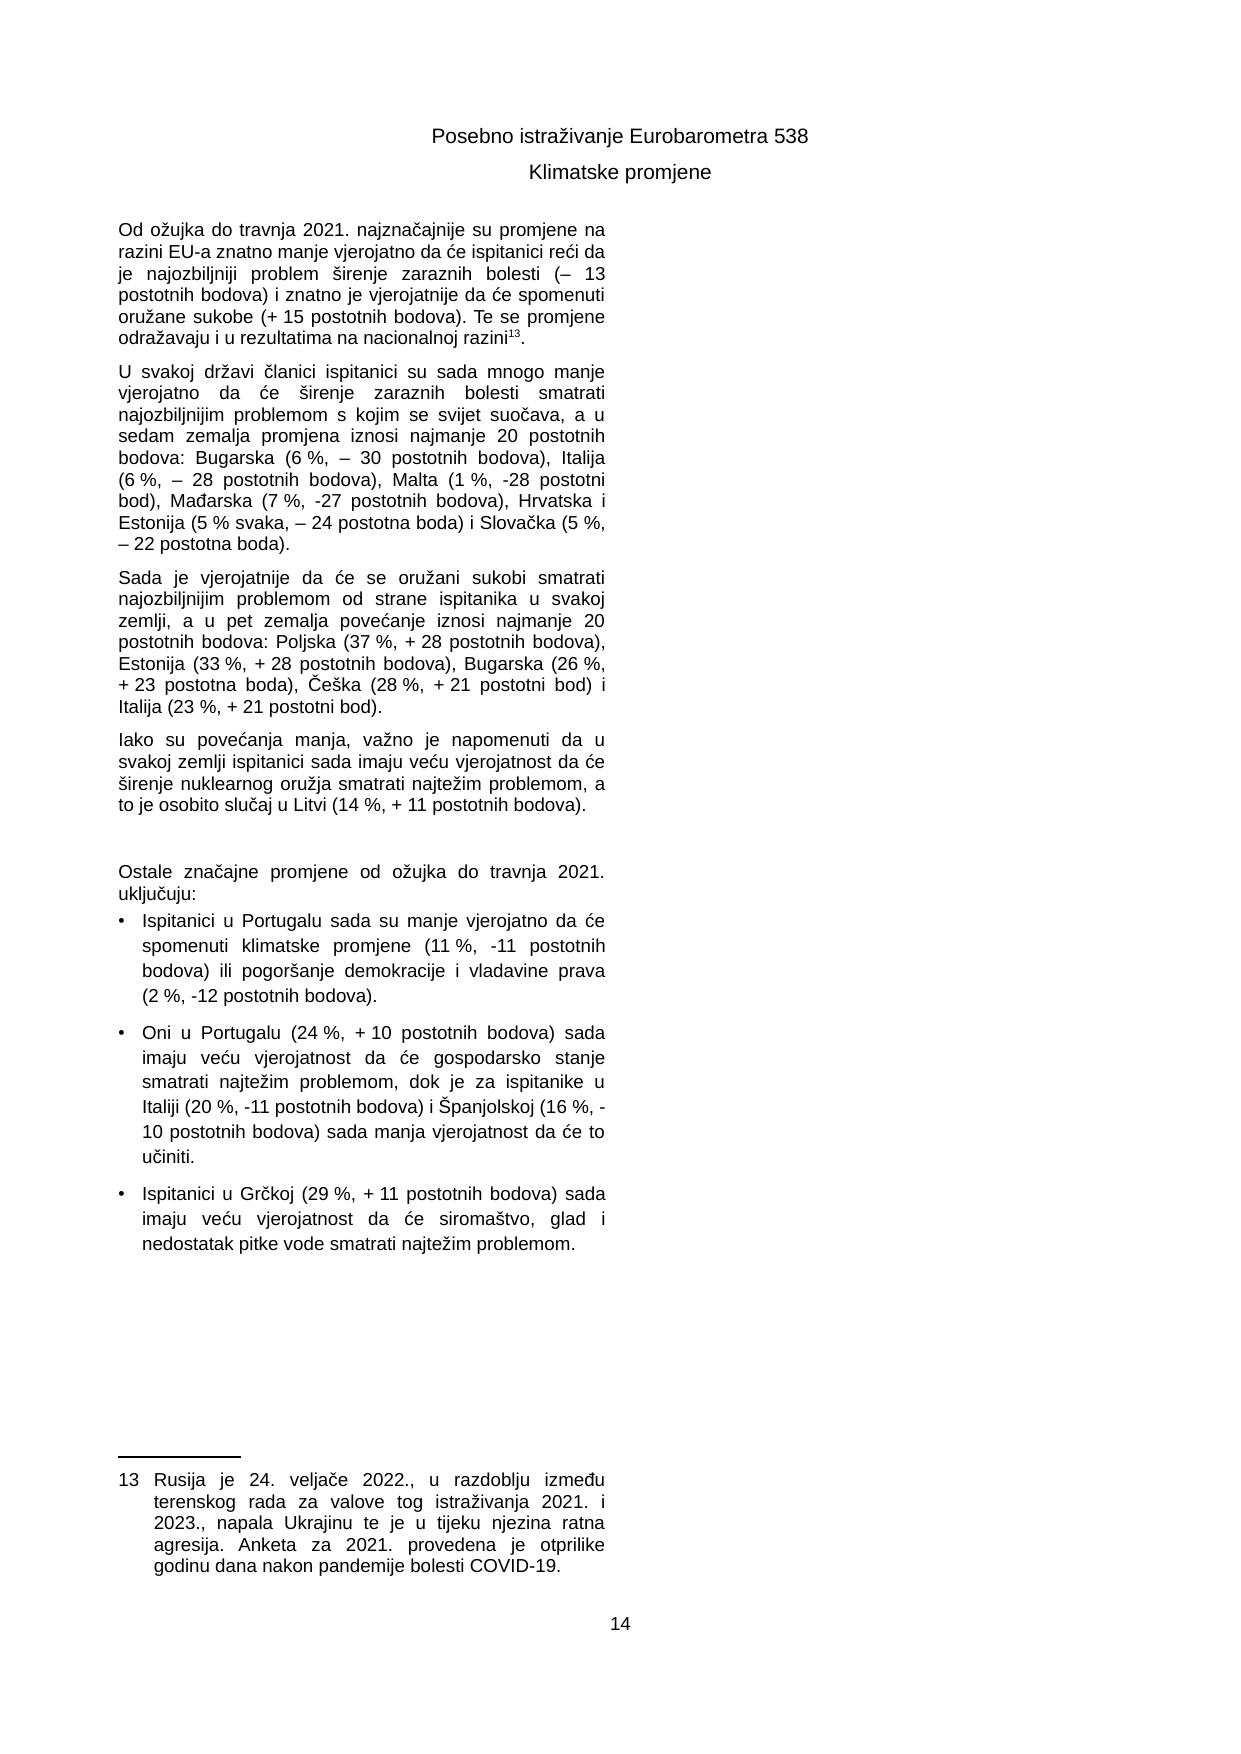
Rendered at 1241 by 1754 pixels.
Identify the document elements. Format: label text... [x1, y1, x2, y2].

text U svakoj državi članici ispitanici su sada mnogo manje vjerojatno da će širenje zaraznih bolesti smatrati najozbiljnijim problemom s kojim se svijet suočava, a u sedam zemalja promjena iznosi najmanje 20 postotnih bodova: Bugarska (6 %, – 30 postotnih bodova), Italija (6 %, – 28 postotnih bodova), Malta (1 %, -28 postotni bod), Mađarska (7 %, -27 postotnih bodova), Hrvatska i Estonija (5 % svaka, – 24 postotna boda) i Slovačka (5 %, – 22 postotna boda). [118, 361, 605, 554]
text Ostale značajne promjene od ožujka do travnja 2021. uključuju: [118, 861, 605, 904]
list Ispitanici u Grčkoj (29 %, + 11 postotnih bodova) sada imaju veću vjerojatnost da će siromaštvo, glad i nedostatak pitke vode smatrati najtežim problemom. [118, 1183, 605, 1254]
text Rusija je 24. veljače 2022., u razdoblju između terenskog rada za valove tog istraživanja 2021. i 2023., napala Ukrajinu te je u tijeku njezina ratna agresija. Anketa za 2021. provedena je otprilike godinu dana nakon pandemije bolesti COVID-19. [118, 1469, 605, 1577]
list Oni u Portugalu (24 %, + 10 postotnih bodova) sada imaju veću vjerojatnost da će gospodarsko stanje smatrati najtežim problemom, dok je za ispitanike u Italiji (20 %, -11 postotnih bodova) i Španjolskoj (16 %, -10 postotnih bodova) sada manja vjerojatnost da će to učiniti. [118, 1022, 605, 1167]
list Ispitanici u Portugalu sada su manje vjerojatno da će spomenuti klimatske promjene (11 %, -11 postotnih bodova) ili pogoršanje demokracije i vladavine prava (2 %, -12 postotnih bodova). [118, 910, 605, 1006]
text Iako su povećanja manja, važno je napomenuti da u svakoj zemlji ispitanici sada imaju veću vjerojatnost da će širenje nuklearnog oružja smatrati najtežim problemom, a to je osobito slučaj u Litvi (14 %, + 11 postotnih bodova). [118, 729, 605, 816]
text Sada je vjerojatnije da će se oružani sukobi smatrati najozbiljnijim problemom od strane ispitanika u svakoj zemlji, a u pet zemalja povećanje iznosi najmanje 20 postotnih bodova: Poljska (37 %, + 28 postotnih bodova), Estonija (33 %, + 28 postotnih bodova), Bugarska (26 %, + 23 postotna boda), Češka (28 %, + 21 postotni bod) i Italija (23 %, + 21 postotni bod). [118, 566, 605, 717]
text Od ožujka do travnja 2021. najznačajnije su promjene na razini EU-a znatno manje vjerojatno da će ispitanici reći da je najozbiljniji problem širenje zaraznih bolesti (– 13 postotnih bodova) i znatno je vjerojatnije da će spomenuti oružane sukobe (+ 15 postotnih bodova). Te se promjene odražavaju i u rezultatima na nacionalnoj razini. [118, 219, 605, 349]
